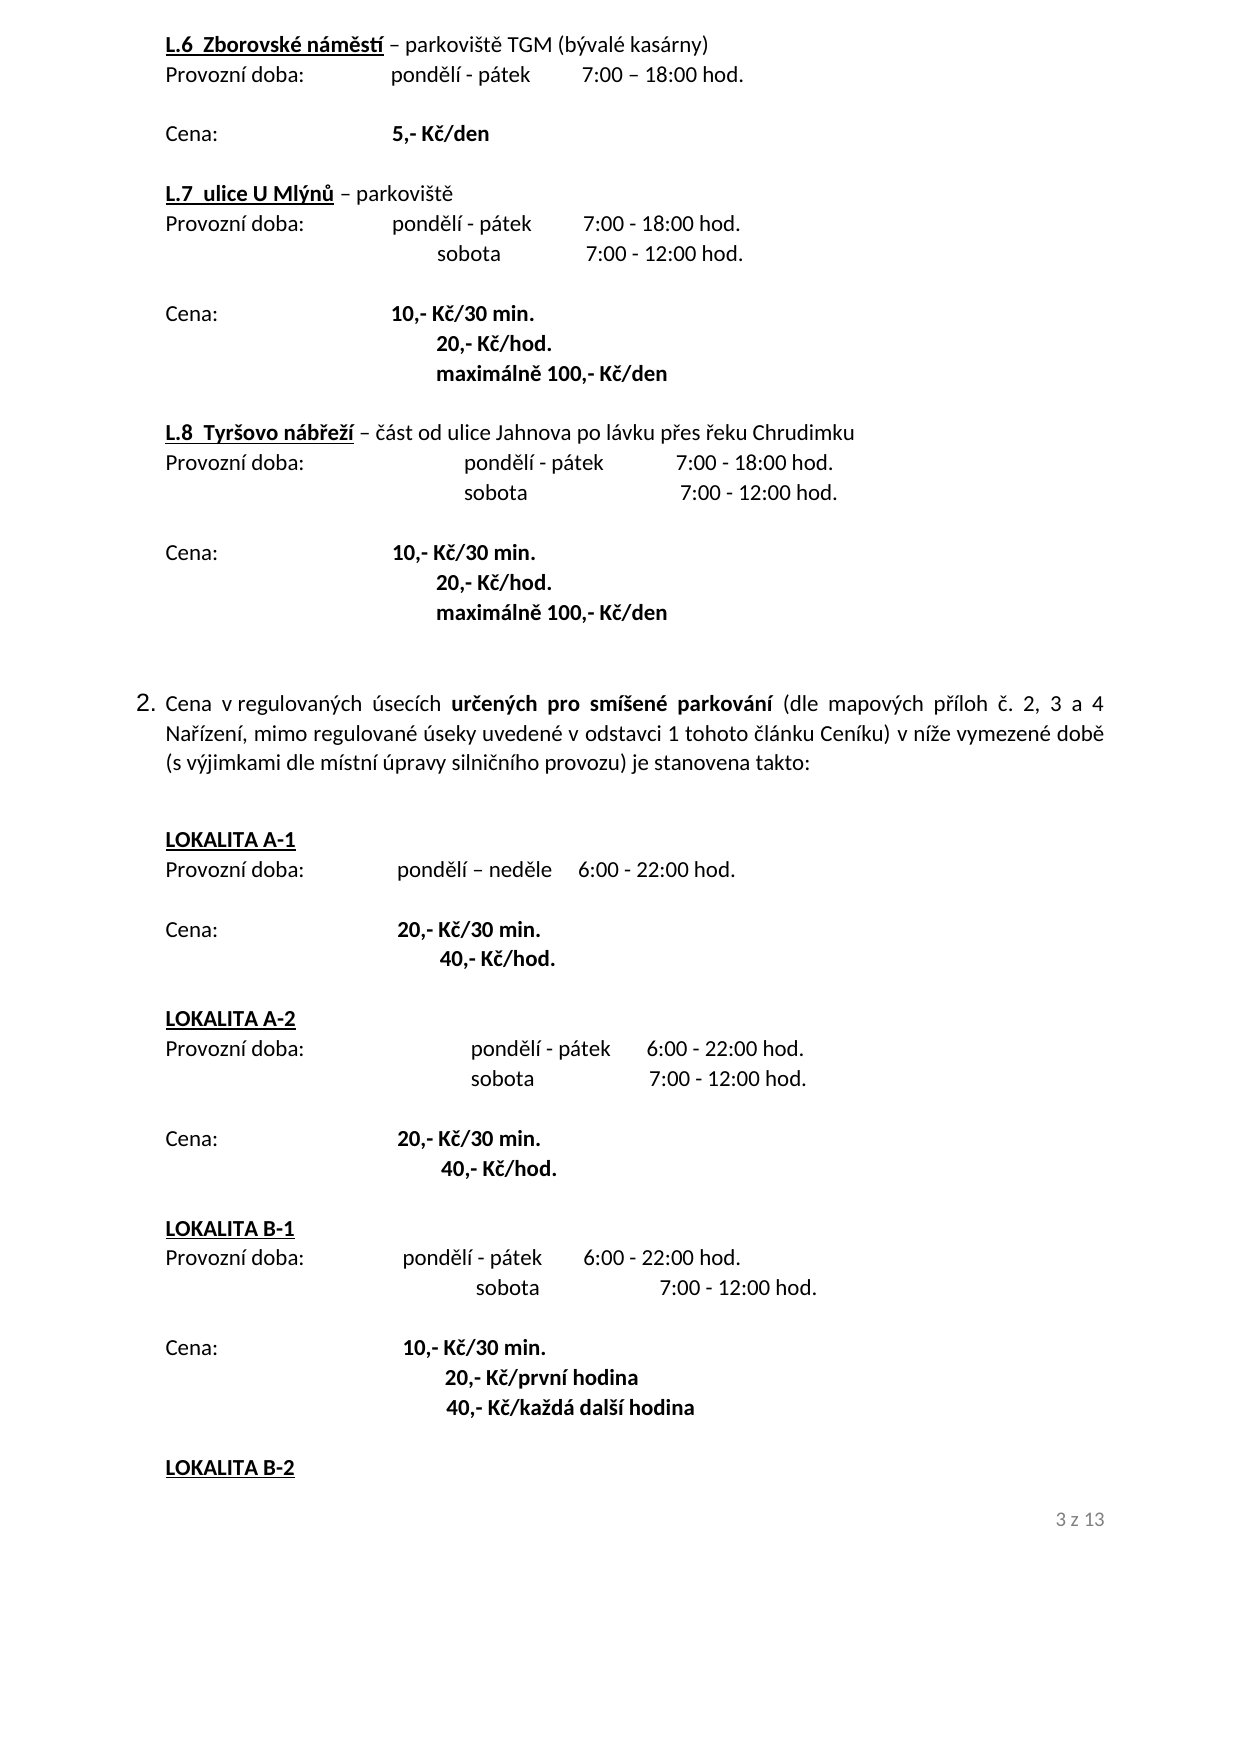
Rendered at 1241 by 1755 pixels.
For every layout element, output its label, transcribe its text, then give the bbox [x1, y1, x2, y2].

text Provozní doba: pondělí - pátek 7:00 – 18:00 hod. [165, 60, 1104, 88]
text Provozní doba: pondělí - pátek 6:00 - 22:00 hod. [165, 1243, 1104, 1272]
text Provozní doba: pondělí - pátek 6:00 - 22:00 hod. [165, 1034, 1104, 1062]
text sobota 7:00 - 12:00 hod. [165, 1064, 1104, 1092]
text maximálně 100,- Kč/den [387, 359, 1104, 387]
text Cena: 10,- Kč/30 min. [165, 538, 1104, 566]
text 40,- Kč/každá další hodina [387, 1393, 1104, 1421]
text Provozní doba: pondělí - pátek 7:00 - 18:00 hod. [165, 448, 1104, 476]
text maximálně 100,- Kč/den [387, 598, 1104, 626]
text LOKALITA A-1 [165, 825, 1104, 853]
text Cena: 5,- Kč/den [165, 119, 1104, 148]
text Provozní doba: pondělí – neděle 6:00 - 22:00 hod. [165, 855, 1104, 883]
text L.6 Zborovské náměstí – parkoviště TGM (bývalé kasárny) [165, 30, 1104, 58]
text LOKALITA B-1 [165, 1214, 1104, 1242]
text L.8 Tyršovo nábřeží – část od ulice Jahnova po lávku přes řeku Chrudimku [165, 418, 1104, 447]
text Cena: 20,- Kč/30 min. [165, 915, 1104, 943]
text LOKALITA A-2 [165, 1004, 1104, 1032]
text Cena: 10,- Kč/30 min. [165, 1333, 1104, 1361]
list Cena v regulovaných úsecích určených pro smíšené parkování (dle mapových příloh č. 2, 3 a 4 Nařízení, mimo regulované úseky uvedené v odstavci 1 tohoto článku Ceníku) v níže vymezené době (s výjimkami dle místní úpravy silničního provozu) je stanovena takto: [136, 688, 1104, 777]
text 20,- Kč/hod. [387, 568, 1104, 596]
text Cena: 10,- Kč/30 min. [165, 299, 1104, 327]
text sobota 7:00 - 12:00 hod. [165, 1273, 1104, 1301]
text 40,- Kč/hod. [136, 944, 1104, 973]
text sobota 7:00 - 12:00 hod. [165, 478, 1104, 506]
text Provozní doba: pondělí - pátek 7:00 - 18:00 hod. [165, 209, 1104, 237]
text 40,- Kč/hod. [387, 1154, 1104, 1182]
text 20,- Kč/první hodina [136, 1363, 1104, 1391]
text 20,- Kč/hod. [387, 329, 1104, 357]
text Cena: 20,- Kč/30 min. [165, 1124, 1104, 1152]
text L.7 ulice U Mlýnů – parkoviště [165, 179, 1104, 207]
text LOKALITA B-2 [165, 1453, 1104, 1481]
text sobota 7:00 - 12:00 hod. [165, 239, 1104, 267]
